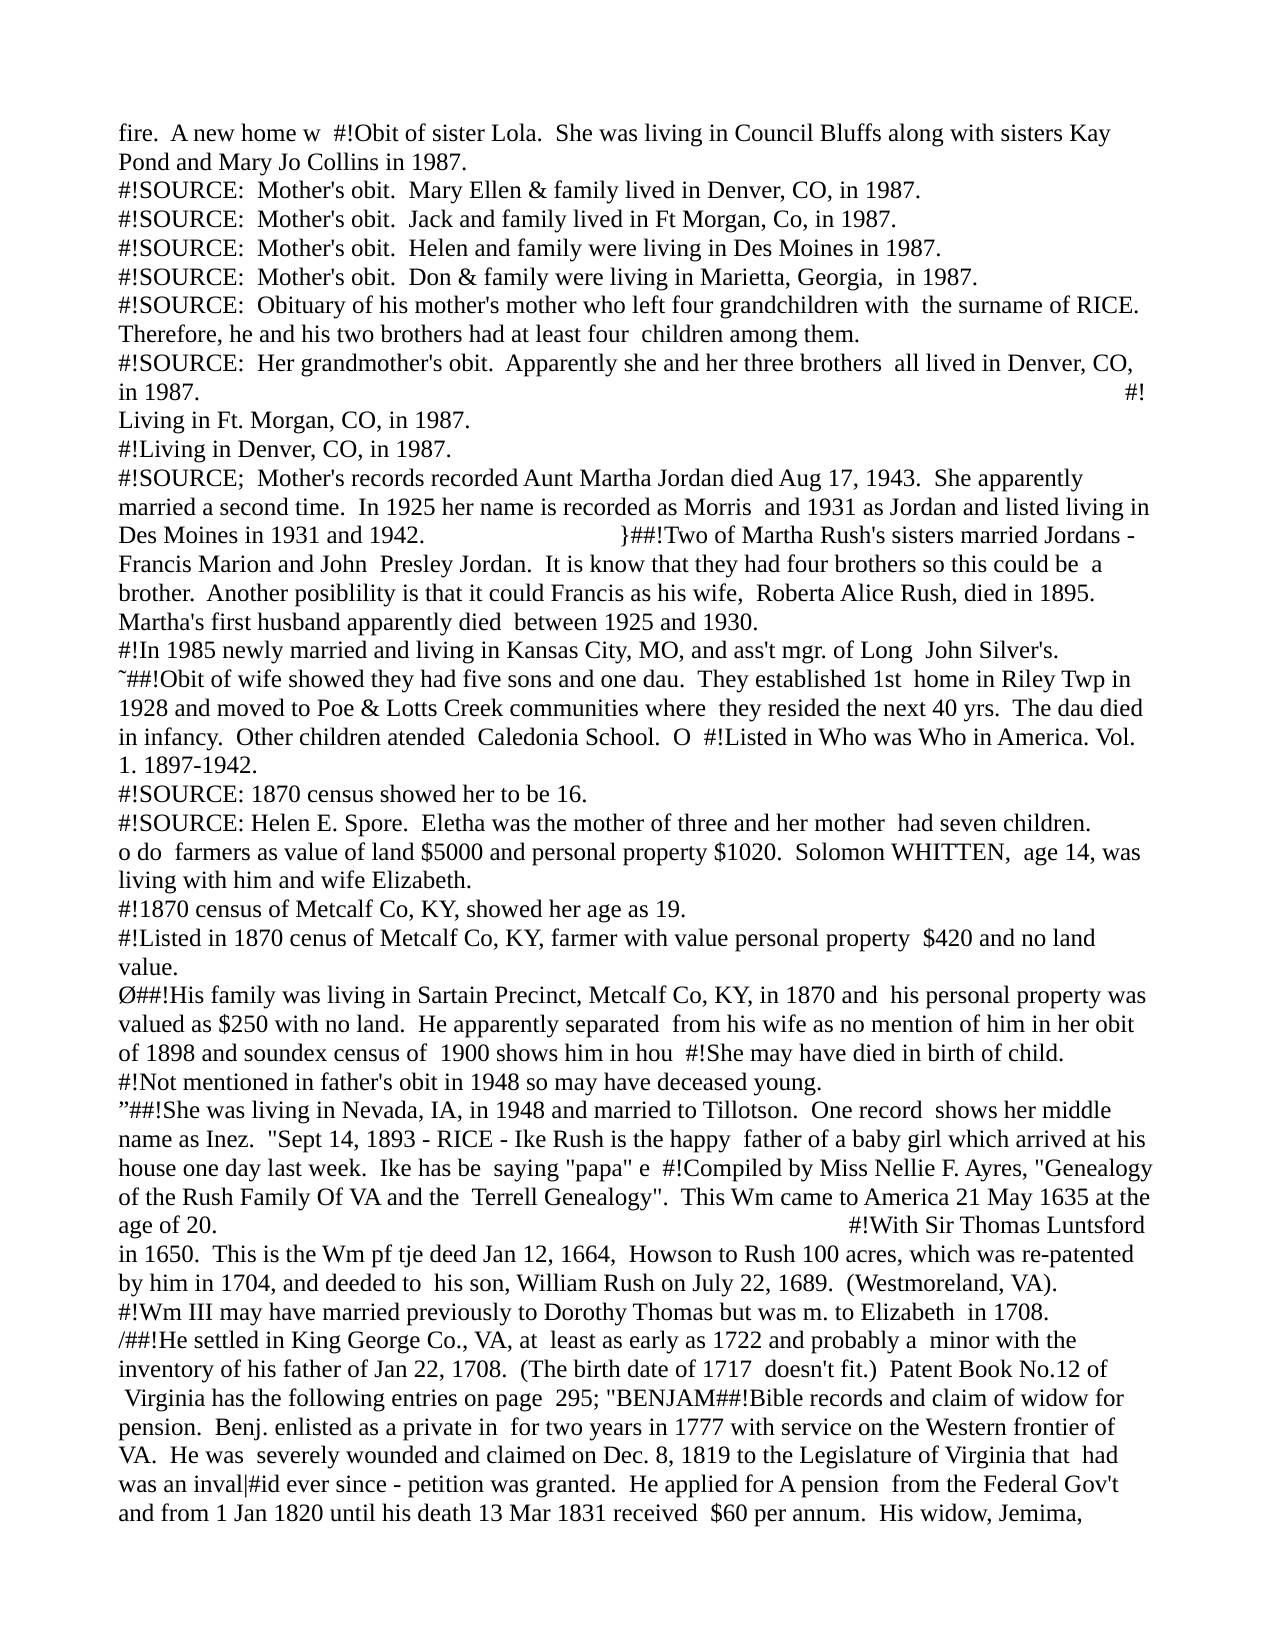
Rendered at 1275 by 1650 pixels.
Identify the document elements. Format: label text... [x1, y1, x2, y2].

text Virginia has the following entries on page 295; "BENJAM##!Bible records and claim of widow for pension. Benj. enlisted as a private in for two years in 1777 with service on the Western frontier of VA. He was severely wounded and claimed on Dec. 8, 1819 to the Legislature of Virginia that had was an inval|#id ever since - petition was granted. He applied for A pension from the Federal Gov't and from 1 Jan 1820 until his death 13 Mar 1831 received $60 per annum. His widow, Jemima, [118, 1383, 1157, 1527]
text fire. A new home w #!Obit of sister Lola. She was living in Council Bluffs along with sisters Kay Pond and Mary Jo Collins in 1987. #!SOURCE: Mother's obit. Mary Ellen & family lived in Denver, CO, in 1987. #!SOURCE: Mother's obit. Jack and family lived in Ft Morgan, Co, in 1987. #!SOURCE: Mother's obit. Helen and family were living in Des Moines in 1987. #!SOURCE: Mother's obit. Don & family were living in Marietta, Georgia, in 1987. #!SOURCE: Obituary of his mother's mother who left four grandchildren with the surname of RICE. Therefore, he and his two brothers had at least four children among them. #!SOURCE: Her grandmother's obit. Apparently she and her three brothers all lived in Denver, CO, in 1987. #!Living in Ft. Morgan, CO, in 1987. #!Living in Denver, CO, in 1987. #!SOURCE; Mother's records recorded Aunt Martha Jordan died Aug 17, 1943. She apparently married a second time. In 1925 her name is recorded as Morris and 1931 as Jordan and listed living in Des Moines in 1931 and 1942. }##!Two of Martha Rush's sisters married Jordans - Francis Marion and John Presley Jordan. It is know that they had four brothers so this could be a brother. Another posiblility is that it could Francis as his wife, Roberta Alice Rush, died in 1895. Martha's first husband apparently died between 1925 and 1930. #!In 1985 newly married and living in Kansas City, MO, and ass't mgr. of Long John Silver's. ˜##!Obit of wife showed they had five sons and one dau. They established 1st home in Riley Twp in 1928 and moved to Poe & Lotts Creek communities where they resided the next 40 yrs. The dau died in infancy. Other children atended Caledonia School. O #!Listed in Who was Who in America. Vol. 1. 1897-1942. #!SOURCE: 1870 census showed her to be 16. #!SOURCE: Helen E. Spore. Eletha was the mother of three and her mother had seven children. o do farmers as value of land $5000 and personal property $1020. Solomon WHITTEN, age 14, was living with him and wife Elizabeth. #!1870 census of Metcalf Co, KY, showed her age as 19. #!Listed in 1870 cenus of Metcalf Co, KY, farmer with value personal property $420 and no land value. Ø##!His family was living in Sartain Precinct, Metcalf Co, KY, in 1870 and his personal property was valued as $250 with no land. He apparently separated from his wife as no mention of him in her obit of 1898 and soundex census of 1900 shows him in hou #!She may have died in birth of child. #!Not mentioned in father's obit in 1948 so may have deceased young. ”##!She was living in Nevada, IA, in 1948 and married to Tillotson. One record shows her middle name as Inez. "Sept 14, 1893 - RICE - Ike Rush is the happy father of a baby girl which arrived at his house one day last week. Ike has be saying "papa" e #!Compiled by Miss Nellie F. Ayres, "Genealogy of the Rush Family Of VA and the Terrell Genealogy". This Wm came to America 21 May 1635 at the age of 20. #!With Sir Thomas Luntsford in 1650. This is the Wm pf tje deed Jan 12, 1664, Howson to Rush 100 acres, which was re-patented by him in 1704, and deeded to his son, William Rush on July 22, 1689. (Westmoreland, VA). #!Wm III may have married previously to Dorothy Thomas but was m. to Elizabeth in 1708. /##!He settled in King George Co., VA, at least as early as 1722 and probably a minor with the inventory of his father of Jan 22, 1708. (The birth date of 1717 doesn't fit.) Patent Book No.12 of [118, 118, 1157, 1383]
